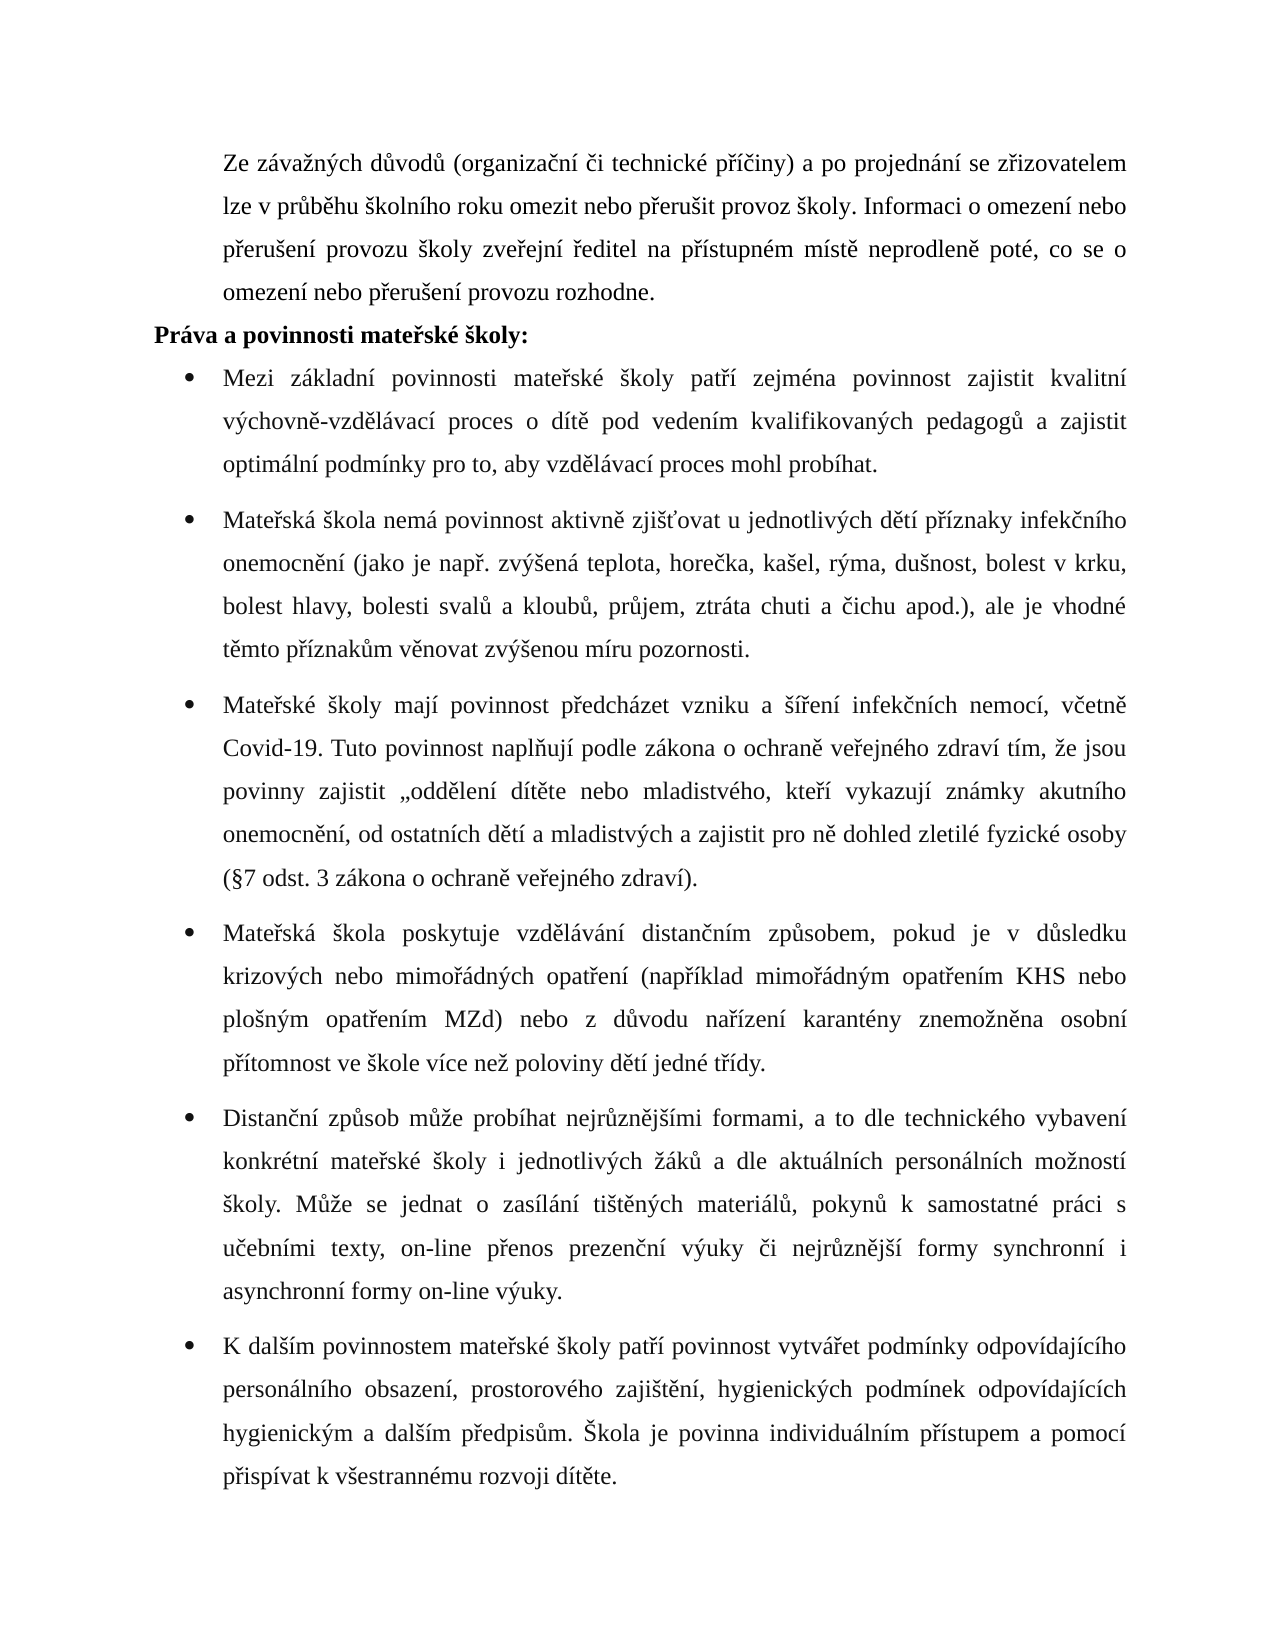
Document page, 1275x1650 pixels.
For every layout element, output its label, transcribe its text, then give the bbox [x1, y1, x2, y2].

list Distanční způsob může probíhat nejrůznějšími formami, a to dle technického vybavení konkrétní mateřské školy i jednotlivých žáků a dle aktuálních personálních možností školy. Může se jednat o zasílání tištěných materiálů, pokynů k samostatné práci s učebními texty, on-line přenos prezenční výuky či nejrůznější formy synchronní i asynchronní formy on-line výuky. [185, 1103, 1127, 1304]
list Mateřská škola nemá povinnost aktivně zjišťovat u jednotlivých dětí příznaky infekčního onemocnění (jako je např. zvýšená teplota, horečka, kašel, rýma, dušnost, bolest v krku, bolest hlavy, bolesti svalů a kloubů, průjem, ztráta chuti a čichu apod.), ale je vhodné těmto příznakům věnovat zvýšenou míru pozornosti. [185, 505, 1127, 663]
text  Ze závažných důvodů (organizační či technické příčiny) a po projednání se zřizovatelem lze v průběhu školního roku omezit nebo přerušit provoz školy. Informaci o omezení nebo přerušení provozu školy zveřejní ředitel na přístupném místě neprodleně poté, co se o omezení nebo přerušení provozu rozhodne. [185, 148, 1127, 306]
list Mezi základní povinnosti mateřské školy patří zejména povinnost zajistit kvalitní výchovně-vzdělávací proces o dítě pod vedením kvalifikovaných pedagogů a zajistit optimální podmínky pro to, aby vzdělávací proces mohl probíhat. [185, 363, 1127, 478]
list Mateřská škola poskytuje vzdělávání distančním způsobem, pokud je v důsledku krizových nebo mimořádných opatření (například mimořádným opatřením KHS nebo plošným opatřením MZd) nebo z důvodu nařízení karantény znemožněna osobní přítomnost ve škole více než poloviny dětí jedné třídy. [185, 918, 1127, 1076]
list K dalším povinnostem mateřské školy patří povinnost vytvářet podmínky odpovídajícího personálního obsazení, prostorového zajištění, hygienických podmínek odpovídajících hygienickým a dalším předpisům. Škola je povinna individuálním přístupem a pomocí přispívat k všestrannému rozvoji dítěte. [185, 1331, 1127, 1489]
text Práva a povinnosti mateřské školy: [135, 320, 1127, 349]
list Mateřské školy mají povinnost předcházet vzniku a šíření infekčních nemocí, včetně Covid-19. Tuto povinnost naplňují podle zákona o ochraně veřejného zdraví tím, že jsou povinny zajistit „oddělení dítěte nebo mladistvého, kteří vykazují známky akutního onemocnění, od ostatních dětí a mladistvých a zajistit pro ně dohled zletilé fyzické osoby (§7 odst. 3 zákona o ochraně veřejného zdraví). [185, 690, 1127, 891]
